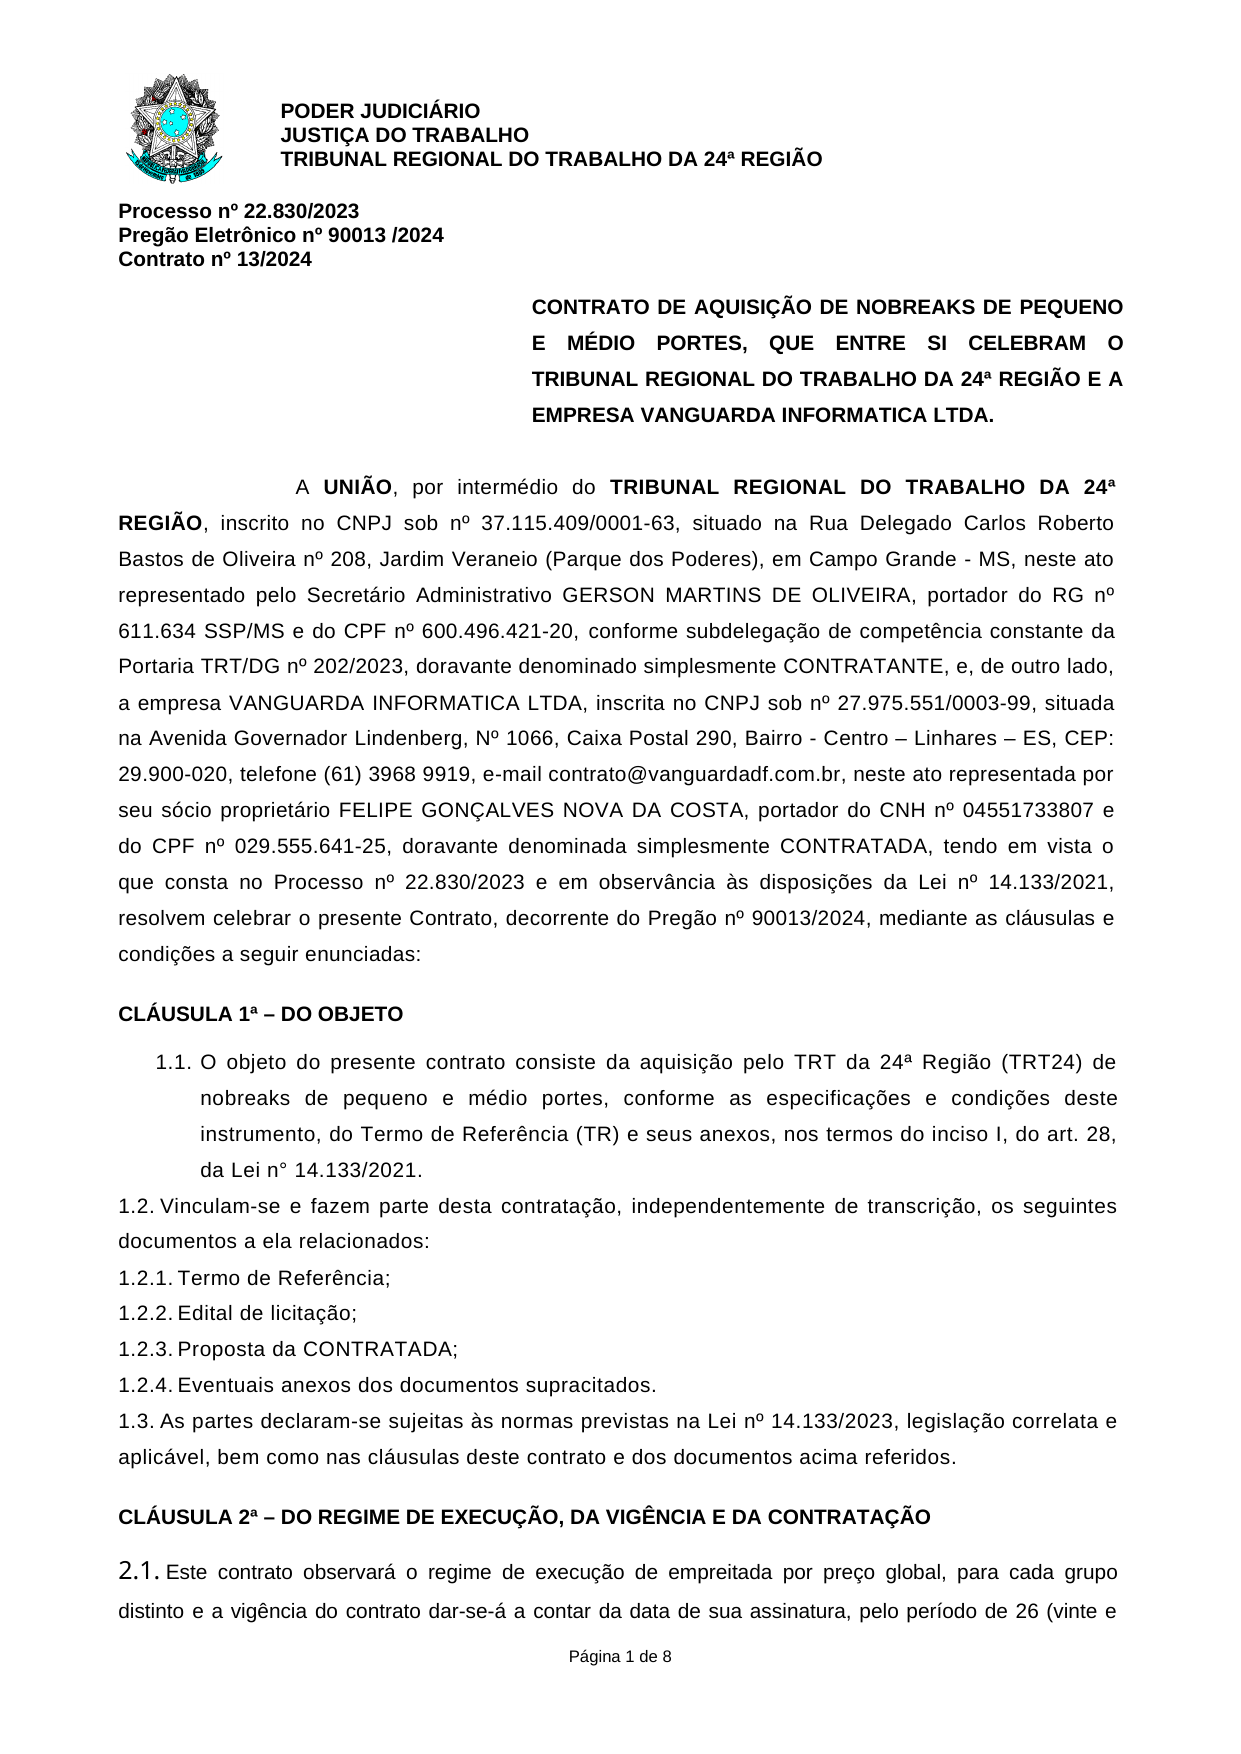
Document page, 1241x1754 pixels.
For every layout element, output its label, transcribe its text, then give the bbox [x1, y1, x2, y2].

text CONTRATO DE AQUISIÇÃO DE NOBREAKS DE PEQUENO E MÉDIO PORTES, QUE ENTRE SI CELEBRAM O TRIBUNAL REGIONAL DO TRABALHO DA 24ª REGIÃO E A EMPRESA VANGUARDA INFORMATICA LTDA. [532, 295, 1124, 427]
list Edital de licitação; [118, 1301, 1119, 1325]
list Este contrato observará o regime de execução de empreitada por preço global, para cada grupo distinto e a vigência do contrato dar-se-á a contar da data de sua assinatura, pelo período de 26 (vinte e [118, 1553, 1119, 1623]
list Termo de Referência; [118, 1265, 1119, 1289]
list O objeto do presente contrato consiste da aquisição pelo TRT da 24ª Região (TRT24) de nobreaks de pequeno e médio portes, conforme as especificações e condições deste instrumento, do Termo de Referência (TR) e seus anexos, nos termos do inciso I, do art. 28, da Lei n° 14.133/2021. [155, 1050, 1119, 1181]
subtitle CLÁUSULA 1ª – DO OBJETO [118, 1002, 1122, 1026]
subtitle CLÁUSULA 2ª – DO REGIME DE EXECUÇÃO, DA VIGÊNCIA E DA CONTRATAÇÃO [118, 1505, 1122, 1529]
list Vinculam-se e fazem parte desta contratação, independentemente de transcrição, os seguintes documentos a ela relacionados: [118, 1193, 1119, 1253]
list Eventuais anexos dos documentos supracitados. [118, 1373, 1119, 1397]
text A UNIÃO, por intermédio do TRIBUNAL REGIONAL DO TRABALHO DA 24ª REGIÃO, inscrito no CNPJ sob nº 37.115.409/0001-63, situado na Rua Delegado Carlos Roberto Bastos de Oliveira nº 208, Jardim Veraneio (Parque dos Poderes), em Campo Grande - MS, neste ato representado pelo Secretário Administrativo GERSON MARTINS DE OLIVEIRA, portador do RG nº 611.634 SSP/MS e do CPF nº 600.496.421-20, conforme subdelegação de competência constante da Portaria TRT/DG nº 202/2023, doravante denominado simplesmente CONTRATANTE, e, de outro lado, a empresa VANGUARDA INFORMATICA LTDA, inscrita no CNPJ sob nº 27.975.551/0003-99, situada na Avenida Governador Lindenberg, Nº 1066, Caixa Postal 290, Bairro - Centro – Linhares – ES, CEP: 29.900-020, telefone (61) 3968 9919, e-mail contrato@vanguardadf.com.br, neste ato representada por seu sócio proprietário FELIPE GONÇALVES NOVA DA COSTA, portador do CNH nº 04551733807 e do CPF nº 029.555.641-25, doravante denominada simplesmente CONTRATADA, tendo em vista o que consta no Processo nº 22.830/2023 e em observância às disposições da Lei nº 14.133/2021, resolvem celebrar o presente Contrato, decorrente do Pregão nº 90013/2024, mediante as cláusulas e condições a seguir enunciadas: [118, 475, 1116, 966]
list Proposta da CONTRATADA; [118, 1337, 1119, 1361]
list As partes declaram-se sujeitas às normas previstas na Lei nº 14.133/2023, legislação correlata e aplicável, bem como nas cláusulas deste contrato e dos documentos acima referidos. [118, 1409, 1119, 1469]
